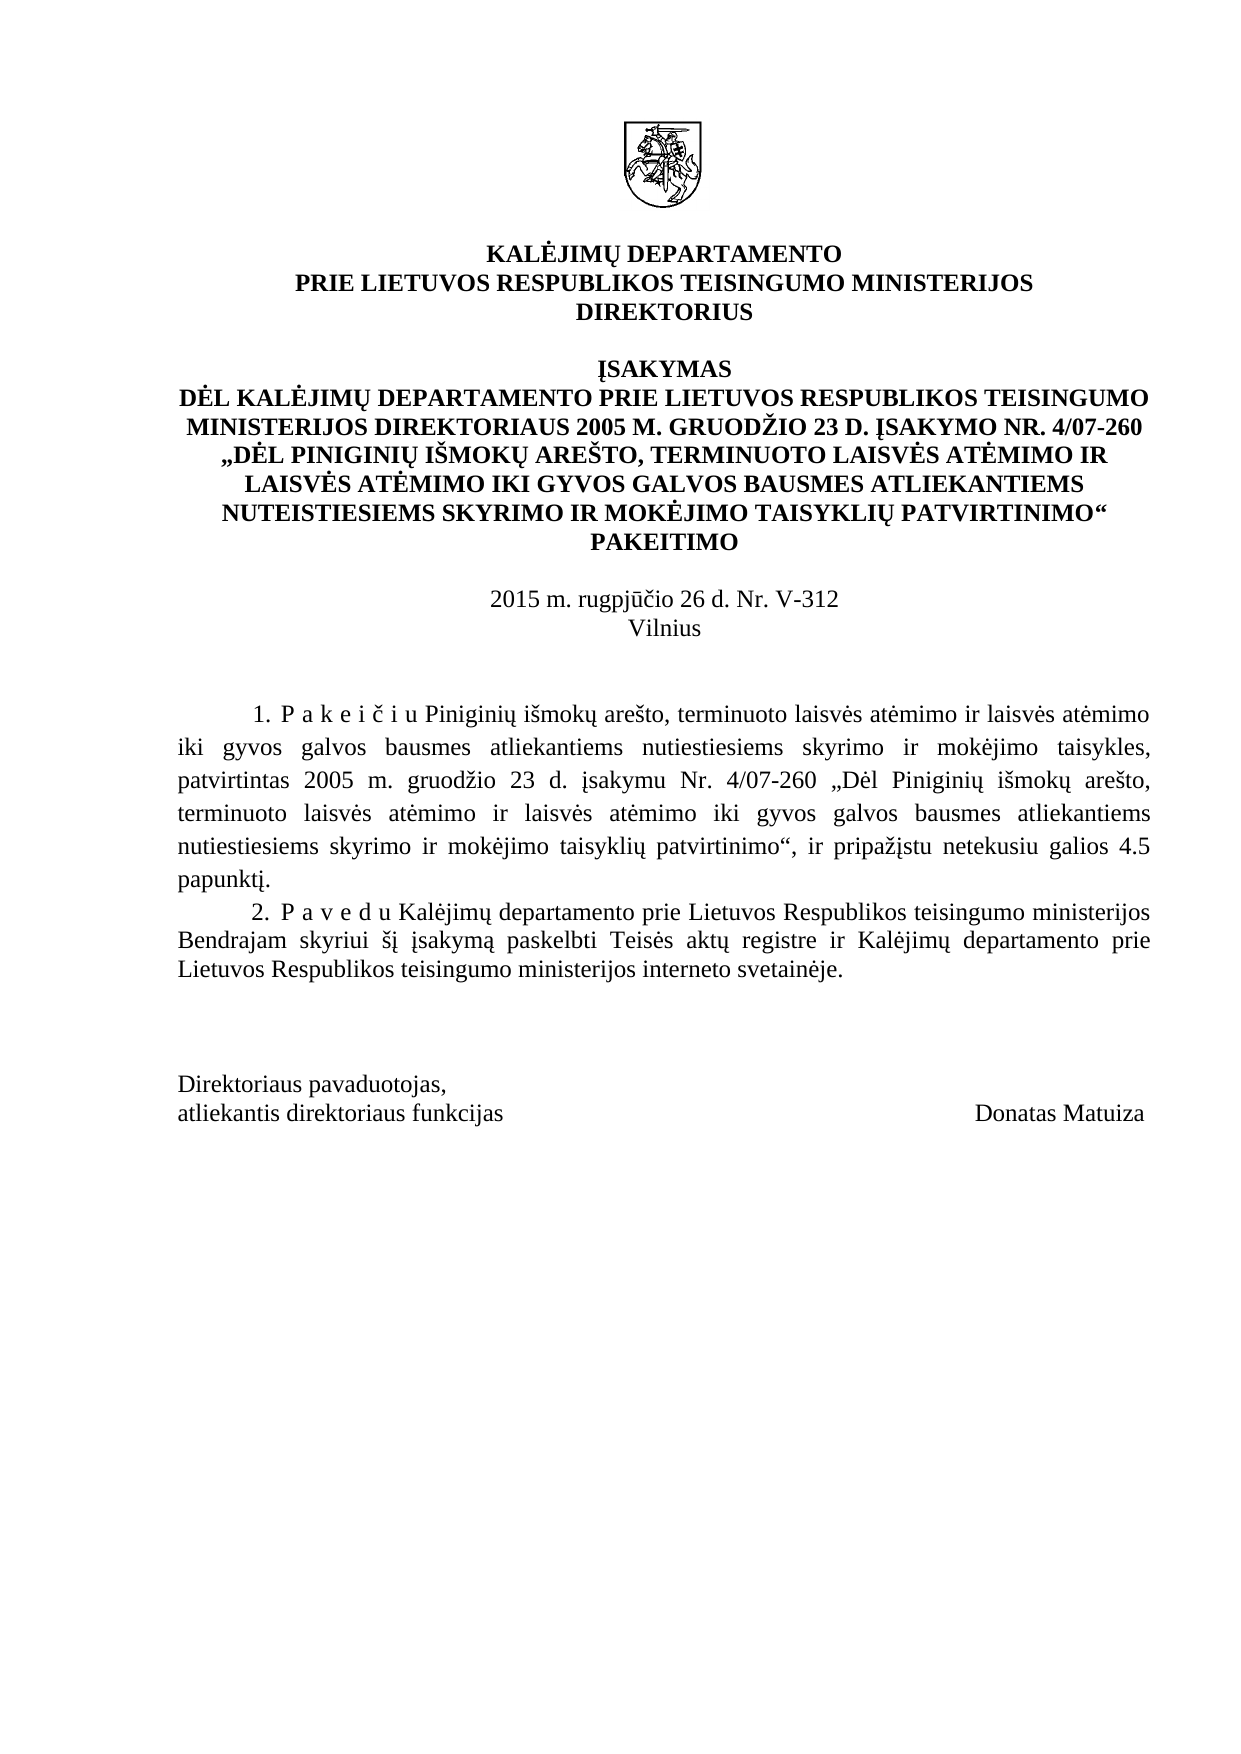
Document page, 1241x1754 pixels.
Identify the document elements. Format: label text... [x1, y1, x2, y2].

text Įsakymas [177, 354, 1152, 383]
text Vilnius [177, 613, 1152, 642]
text 2. P a v e d u Kalėjimų departamento prie Lietuvos Respublikos teisingumo ministerijos Bendrajam skyriui šį įsakymą paskelbti Teisės aktų registre ir Kalėjimų departamento prie Lietuvos Respublikos teisingumo ministerijos interneto svetainėje. [177, 897, 1152, 983]
text PRIE LIETUVOS RESPUBLIKOS TEISINGUMO MINISTERIJOS [177, 268, 1152, 297]
text DĖL KALĖJIMŲ DEPARTAMENTo PRIE LIETUVOS RESPUBLIKOS TEISINGUMO MINISTERIJOS DIREKTORIAUS 2005 m. gruodžio 23 d. įsakymo nr. 4/07-260 „DĖL PINIGINIŲ IŠMOKŲ AREŠTO, TERMINUOTO LAISVĖS ATĖMIMO IR LAISVĖS ATĖMIMO IKI GYVOS GALVOS BAUSMES ATLIEKANTIEMS NUTEISTIESIEMS SKYRIMO IR MOKĖJIMO TAISYKLIŲ PATVIRTINIMO“ pakeitimo [177, 383, 1152, 555]
text 2015 m. rugpjūčio 26 d. Nr. V-312 [177, 584, 1152, 613]
text atliekantis direktoriaus funkcijas Donatas Matuiza [177, 1098, 1152, 1127]
text DIREKTORIUS [177, 297, 1152, 325]
text KALĖJIMŲ DEPARTAMENTO [177, 239, 1152, 268]
text 1. P a k e i č i u Piniginių išmokų arešto, terminuoto laisvės atėmimo ir laisvės atėmimo iki gyvos galvos bausmes atliekantiems nutiestiesiems skyrimo ir mokėjimo taisykles, patvirtintas 2005 m. gruodžio 23 d. įsakymu Nr. 4/07-260 „Dėl Piniginių išmokų arešto, terminuoto laisvės atėmimo ir laisvės atėmimo iki gyvos galvos bausmes atliekantiems nutiestiesiems skyrimo ir mokėjimo taisyklių patvirtinimo“, ir pripažįstu netekusiu galios 4.5 papunktį. [177, 699, 1152, 893]
text Direktoriaus pavaduotojas, [177, 1069, 1152, 1098]
